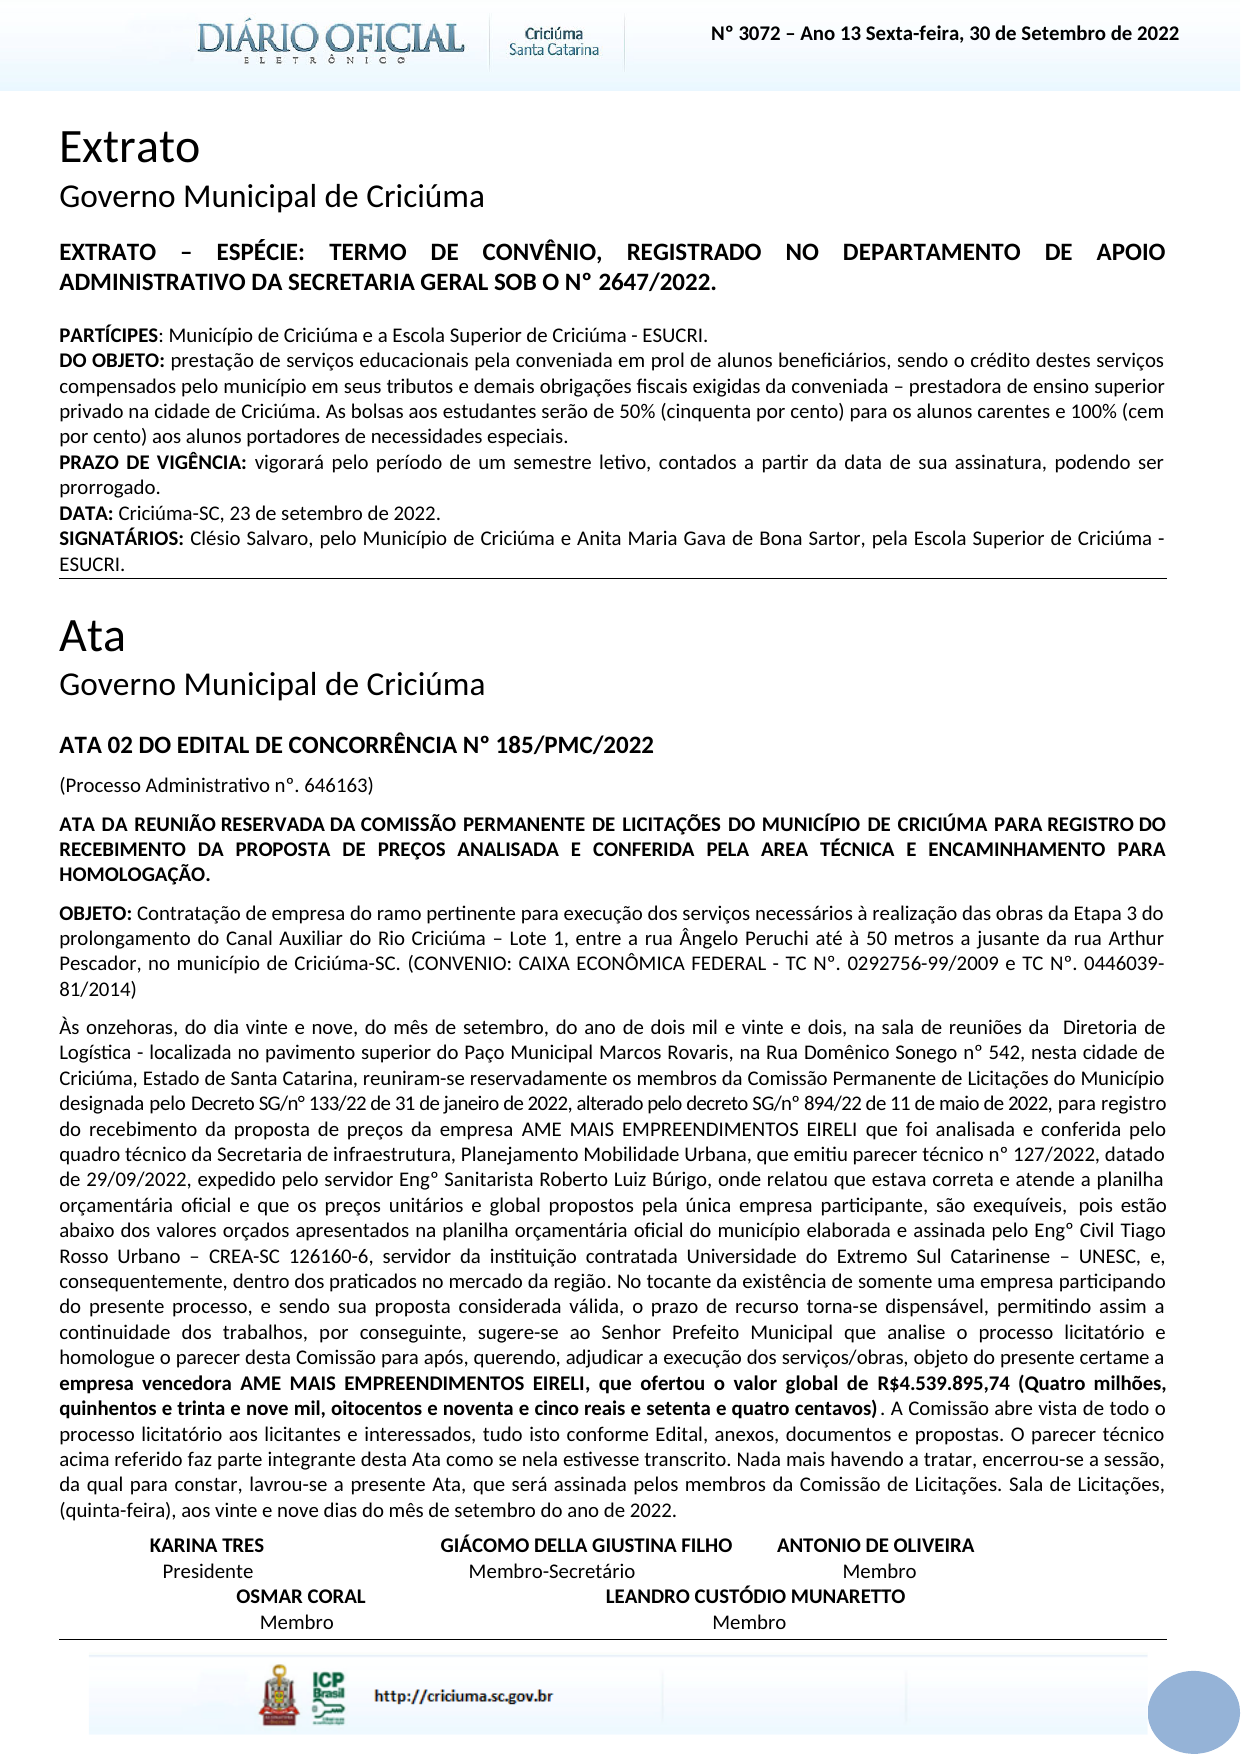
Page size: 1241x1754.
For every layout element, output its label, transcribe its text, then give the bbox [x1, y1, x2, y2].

text DATA: Criciúma-SC, 23 de setembro de 2022. [59, 500, 1167, 525]
text SIGNATÁRIOS: Clésio Salvaro, pelo Município de Criciúma e Anita Maria Gava de Bona Sartor, pela Escola Superior de Criciúma - ESUCRI. [59, 525, 1167, 578]
text Ata [59, 605, 1167, 663]
text Governo Municipal de Criciúma [59, 174, 1167, 215]
text ATA 02 DO EDITAL DE CONCORRÊNCIA Nº 185/PMC/2022 [59, 729, 1167, 760]
text Presidente Membro-Secretário Membro [89, 1558, 1167, 1583]
text KARINA TRES GIÁCOMO DELLA GIUSTINA FILHO ANTONIO DE OLIVEIRA [89, 1533, 1167, 1558]
text OSMAR CORAL LEANDRO CUSTÓDIO MUNARETTO [162, 1583, 1167, 1609]
text PARTÍCIPES: Município de Criciúma e a Escola Superior de Criciúma - ESUCRI. [59, 322, 1167, 347]
text ATA DA REUNIÃO RESERVADA DA COMISSÃO PERMANENTE DE LICITAÇÕES DO MUNICÍPIO DE CRICIÚMA PARA REGISTRO DO RECEBIMENTO DA PROPOSTA DE PREÇOS ANALISADA E CONFERIDA PELA AREA TÉCNICA E ENCAMINHAMENTO PARA HOMOLOGAÇÃO. [59, 811, 1167, 887]
text EXTRATO – ESPÉCIE: TERMO DE CONVÊNIO, REGISTRADO NO DEPARTAMENTO DE APOIO ADMINISTRATIVO DA SECRETARIA GERAL SOB O Nº 2647/2022. [59, 236, 1167, 297]
text Às onzehoras, do dia vinte e nove, do mês de setembro, do ano de dois mil e vinte e dois, na sala de reuniões da Diretoria de Logística - localizada no pavimento superior do Paço Municipal Marcos Rovaris, na Rua Domênico Sonego nº 542, nesta cidade de Criciúma, Estado de Santa Catarina, reuniram-se reservadamente os membros da Comissão Permanente de Licitações do Município designada pelo Decreto SG/n° 133/22 de 31 de janeiro de 2022, alterado pelo decreto SG/nº 894/22 de 11 de maio de 2022, para registro do recebimento da proposta de preços da empresa AME MAIS EMPREENDIMENTOS EIRELI que foi analisada e conferida pelo quadro técnico da Secretaria de infraestrutura, Planejamento Mobilidade Urbana, que emitiu parecer técnico nº 127/2022, datado de 29/09/2022, expedido pelo servidor Engº Sanitarista Roberto Luiz Búrigo, onde relatou que estava correta e atende a planilha orçamentária oficial e que os preços unitários e global propostos pela única empresa participante, são exequíveis, pois estão abaixo dos valores orçados apresentados na planilha orçamentária oficial do município elaborada e assinada pelo Engº Civil Tiago Rosso Urbano – CREA-SC 126160-6, servidor da instituição contratada Universidade do Extremo Sul Catarinense – UNESC, e, consequentemente, dentro dos praticados no mercado da região. No tocante da existência de somente uma empresa participando do presente processo, e sendo sua proposta considerada válida, o prazo de recurso torna-se dispensável, permitindo assim a continuidade dos trabalhos, por conseguinte, sugere-se ao Senhor Prefeito Municipal que analise o processo licitatório e homologue o parecer desta Comissão para após, querendo, adjudicar a execução dos serviços/obras, objeto do presente certame a empresa vencedora AME MAIS EMPREENDIMENTOS EIRELI, que ofertou o valor global de R$4.539.895,74 (Quatro milhões, quinhentos e trinta e nove mil, oitocentos e noventa e cinco reais e setenta e quatro centavos). A Comissão abre vista de todo o processo licitatório aos licitantes e interessados, tudo isto conforme Edital, anexos, documentos e propostas. O parecer técnico acima referido faz parte integrante desta Ata como se nela estivesse transcrito. Nada mais havendo a tratar, encerrou-se a sessão, da qual para constar, lavrou-se a presente Ata, que será assinada pelos membros da Comissão de Licitações. Sala de Licitações, (quinta-feira), aos vinte e nove dias do mês de setembro do ano de 2022. [59, 1014, 1167, 1522]
text PRAZO DE VIGÊNCIA: vigorará pelo período de um semestre letivo, contados a partir da data de sua assinatura, podendo ser prorrogado. [59, 449, 1167, 500]
text OBJETO: Contratação de empresa do ramo pertinente para execução dos serviços necessários à realização das obras da Etapa 3 do prolongamento do Canal Auxiliar do Rio Criciúma – Lote 1, entre a rua Ângelo Peruchi até à 50 metros a jusante da rua Arthur Pescador, no município de Criciúma-SC. (CONVENIO: CAIXA ECONÔMICA FEDERAL - TC Nº. 0292756-99/2009 e TC Nº. 0446039-81/2014) [59, 900, 1167, 1001]
text Governo Municipal de Criciúma [59, 663, 1167, 704]
text DO OBJETO: prestação de serviços educacionais pela conveniada em prol de alunos beneficiários, sendo o crédito destes serviços compensados pelo município em seus tributos e demais obrigações fiscais exigidas da conveniada – prestadora de ensino superior privado na cidade de Criciúma. As bolsas aos estudantes serão de 50% (cinquenta por cento) para os alunos carentes e 100% (cem por cento) aos alunos portadores de necessidades especiais. [59, 347, 1167, 449]
text (Processo Administrativo nº. 646163) [59, 773, 1167, 798]
text Extrato [59, 116, 1167, 174]
text Membro Membro [162, 1609, 1167, 1634]
